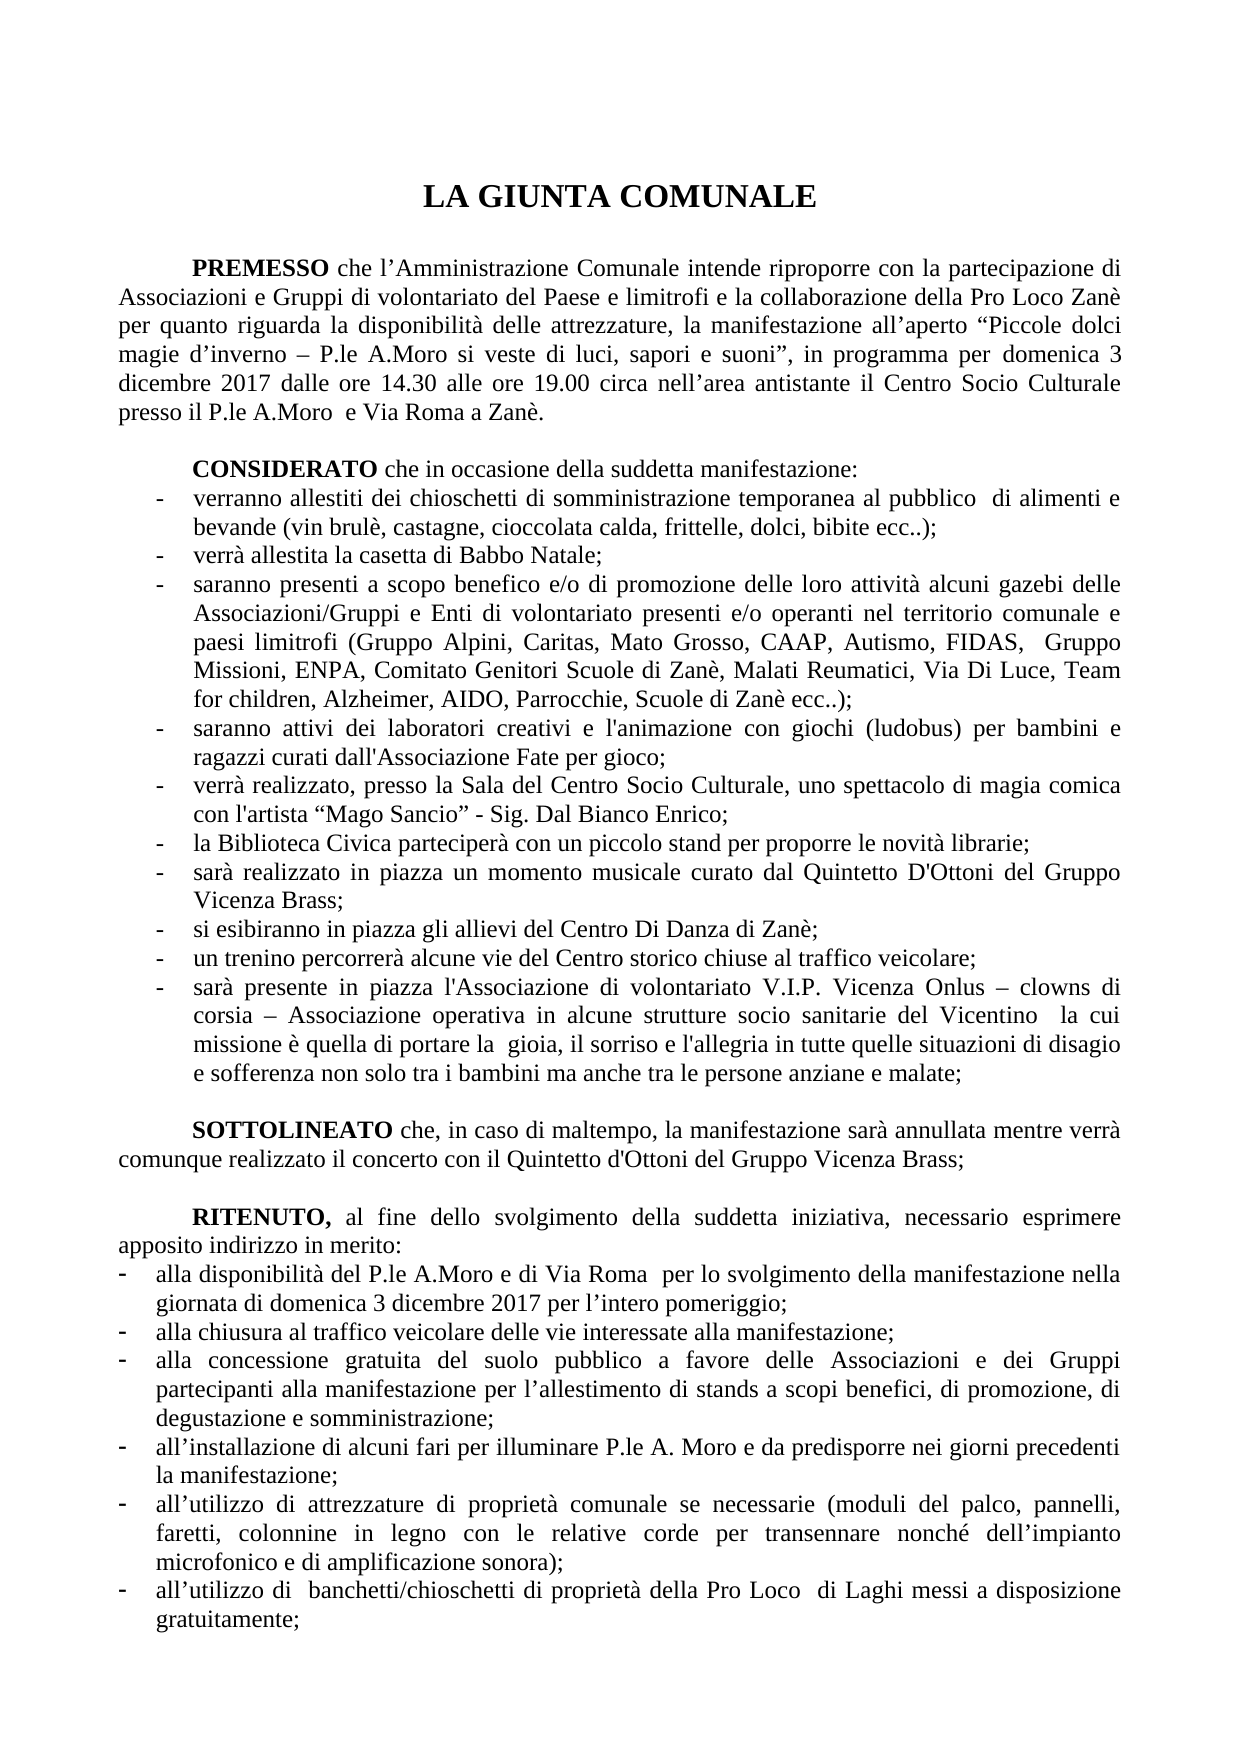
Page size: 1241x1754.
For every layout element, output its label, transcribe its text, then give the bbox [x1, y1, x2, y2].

list verrà allestita la casetta di Babbo Natale; [156, 541, 1122, 569]
text SOTTOLINEATO che, in caso di maltempo, la manifestazione sarà annullata mentre verrà comunque realizzato il concerto con il Quintetto d'Ottoni del Gruppo Vicenza Brass; [118, 1116, 1122, 1173]
text PREMESSO che l’Amministrazione Comunale intende riproporre con la partecipazione di Associazioni e Gruppi di volontariato del Paese e limitrofi e la collaborazione della Pro Loco Zanè per quanto riguarda la disponibilità delle attrezzature, la manifestazione all’aperto “Piccole dolci magie d’inverno – P.le A.Moro si veste di luci, sapori e suoni”, in programma per domenica 3 dicembre 2017 dalle ore 14.30 alle ore 19.00 circa nell’area antistante il Centro Socio Culturale presso il P.le A.Moro e Via Roma a Zanè. [118, 253, 1122, 426]
list all’utilizzo di attrezzature di proprietà comunale se necessarie (moduli del palco, pannelli, faretti, colonnine in legno con le relative corde per transennare nonché dell’impianto microfonico e di amplificazione sonora); [118, 1489, 1122, 1576]
list un trenino percorrerà alcune vie del Centro storico chiuse al traffico veicolare; [156, 943, 1122, 972]
list sarà realizzato in piazza un momento musicale curato dal Quintetto D'Ottoni del Gruppo Vicenza Brass; [156, 857, 1122, 914]
list saranno presenti a scopo benefico e/o di promozione delle loro attività alcuni gazebi delle Associazioni/Gruppi e Enti di volontariato presenti e/o operanti nel territorio comunale e paesi limitrofi (Gruppo Alpini, Caritas, Mato Grosso, CAAP, Autismo, FIDAS, Gruppo Missioni, ENPA, Comitato Genitori Scuole di Zanè, Malati Reumatici, Via Di Luce, Team for children, Alzheimer, AIDO, Parrocchie, Scuole di Zanè ecc..); [156, 569, 1122, 713]
list si esibiranno in piazza gli allievi del Centro Di Danza di Zanè; [156, 914, 1122, 943]
text CONSIDERATO che in occasione della suddetta manifestazione: [118, 454, 1122, 483]
text RITENUTO, al fine dello svolgimento della suddetta iniziativa, necessario esprimere apposito indirizzo in merito: [118, 1202, 1122, 1259]
list alla disponibilità del P.le A.Moro e di Via Roma per lo svolgimento della manifestazione nella giornata di domenica 3 dicembre 2017 per l’intero pomeriggio; [118, 1259, 1122, 1317]
list verranno allestiti dei chioschetti di somministrazione temporanea al pubblico di alimenti e bevande (vin brulè, castagne, cioccolata calda, frittelle, dolci, bibite ecc..); [156, 483, 1122, 541]
list la Biblioteca Civica parteciperà con un piccolo stand per proporre le novità librarie; [156, 828, 1122, 857]
list alla chiusura al traffico veicolare delle vie interessate alla manifestazione; [118, 1317, 1122, 1346]
list alla concessione gratuita del suolo pubblico a favore delle Associazioni e dei Gruppi partecipanti alla manifestazione per l’allestimento di stands a scopi benefici, di promozione, di degustazione e somministrazione; [118, 1346, 1122, 1432]
list verrà realizzato, presso la Sala del Centro Socio Culturale, uno spettacolo di magia comica con l'artista “Mago Sancio” - Sig. Dal Bianco Enrico; [156, 771, 1122, 828]
list all’installazione di alcuni fari per illuminare P.le A. Moro e da predisporre nei giorni precedenti la manifestazione; [118, 1432, 1122, 1489]
list saranno attivi dei laboratori creativi e l'animazione con giochi (ludobus) per bambini e ragazzi curati dall'Associazione Fate per gioco; [156, 713, 1122, 771]
title LA GIUNTA COMUNALE [118, 176, 1122, 215]
list all’utilizzo di banchetti/chioschetti di proprietà della Pro Loco di Laghi messi a disposizione gratuitamente; [118, 1576, 1122, 1633]
list sarà presente in piazza l'Associazione di volontariato V.I.P. Vicenza Onlus – clowns di corsia – Associazione operativa in alcune strutture socio sanitarie del Vicentino la cui missione è quella di portare la gioia, il sorriso e l'allegria in tutte quelle situazioni di disagio e sofferenza non solo tra i bambini ma anche tra le persone anziane e malate; [156, 972, 1122, 1087]
